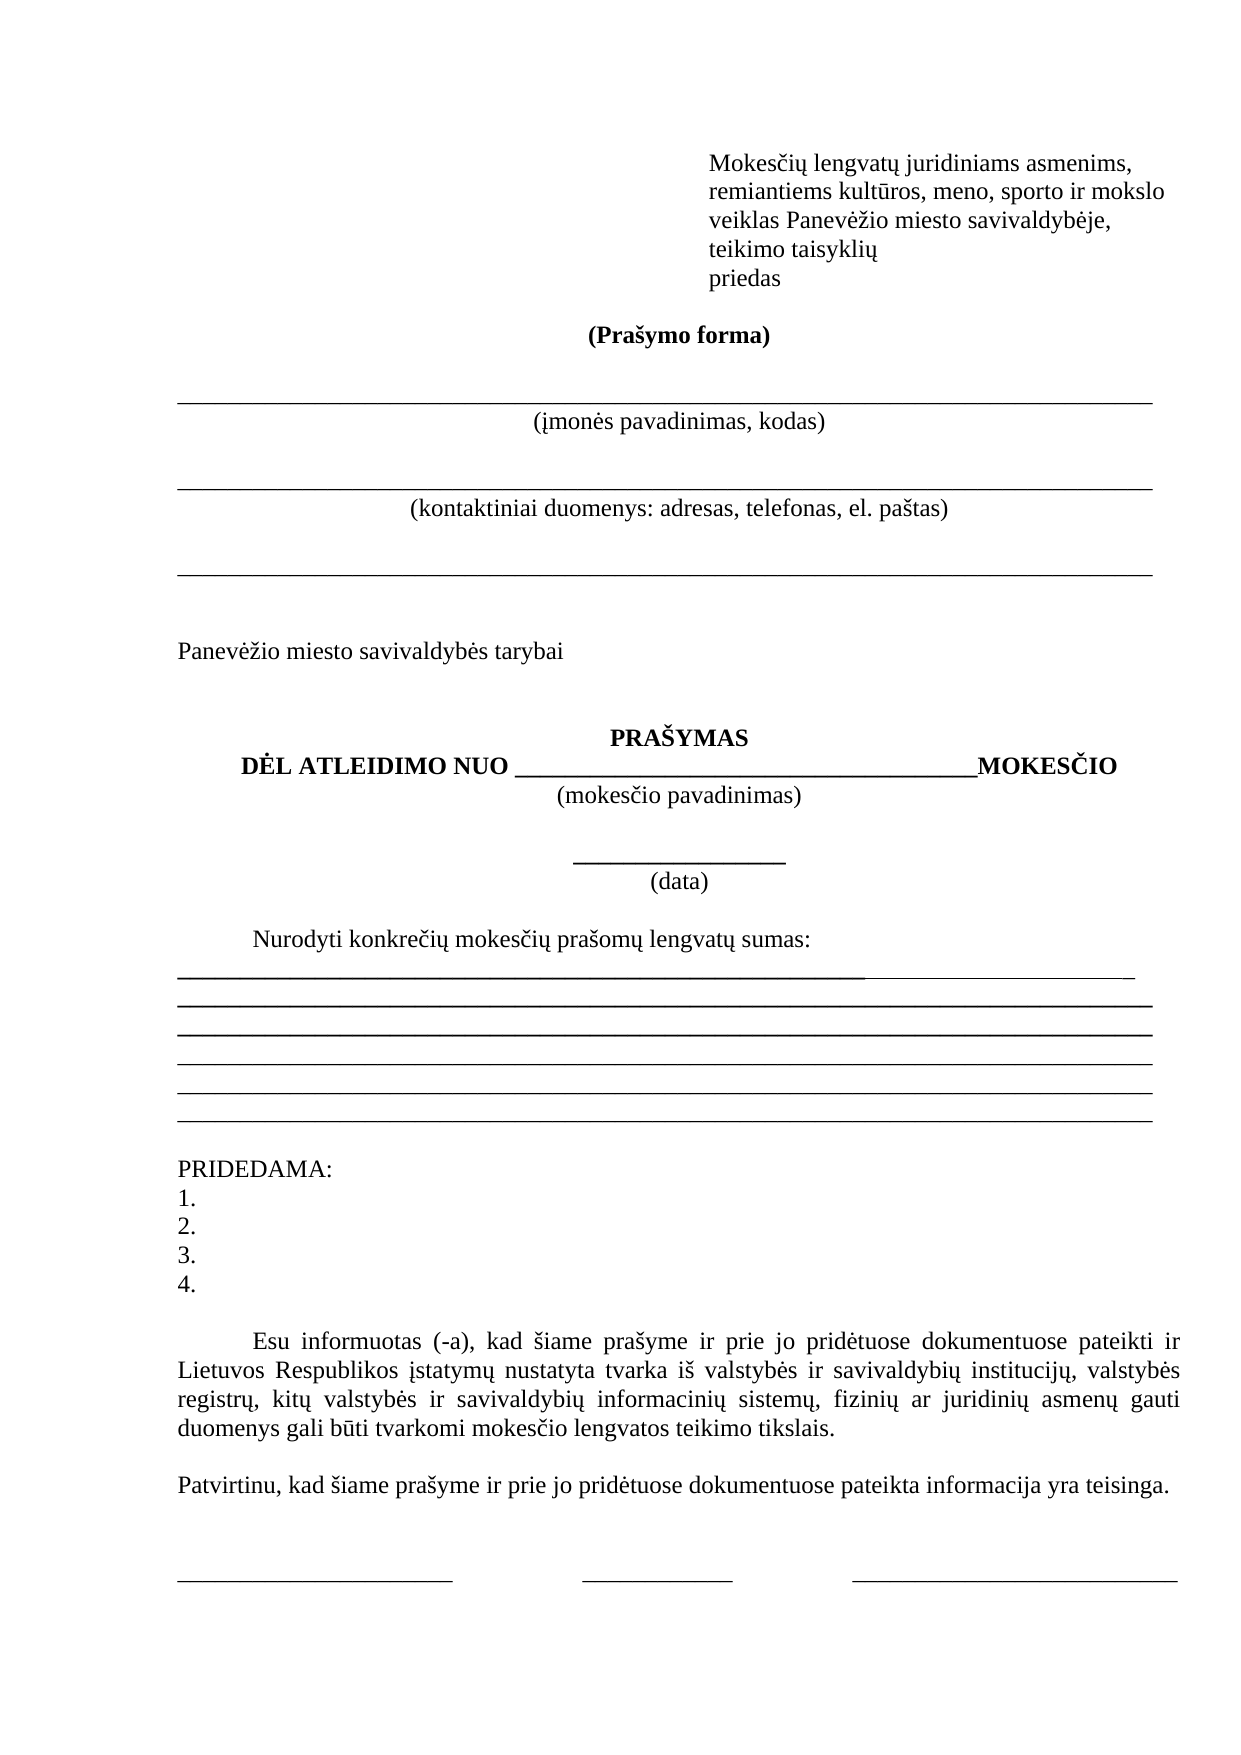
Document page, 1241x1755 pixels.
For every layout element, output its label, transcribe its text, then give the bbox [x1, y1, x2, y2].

text teikimo taisyklių [709, 234, 1181, 263]
text veiklas Panevėžio miesto savivaldybėje, [709, 205, 1181, 234]
text 1. [177, 1183, 1181, 1211]
text PRAŠYMAS [177, 723, 1181, 751]
text remiantiems kultūros, meno, sporto ir mokslo [709, 176, 1181, 205]
text ______________________________________________________________________________ [177, 1068, 1181, 1096]
text PRIDEDAMA: [177, 1154, 1181, 1183]
text 3. [177, 1240, 1181, 1269]
text (kontaktiniai duomenys: adresas, telefonas, el. paštas) [177, 493, 1181, 521]
text (Prašymo forma) [177, 320, 1181, 349]
text ______________________________________________________________________________ [177, 378, 1181, 406]
text ______________________________________________________________________________ [177, 550, 1181, 579]
text (mokesčio pavadinimas) [177, 780, 1181, 809]
text ______________________________________________________________________________ [177, 1039, 1181, 1068]
text Nurodyti konkrečių mokesčių prašomų lengvatų sumas: _______________________________________________________ _ [177, 924, 1181, 981]
text ______________________________________________________________________________ [177, 981, 1181, 1010]
text (data) [177, 866, 1181, 895]
text Panevėžio miesto savivaldybės tarybai [177, 636, 1181, 665]
text Esu informuotas (-a), kad šiame prašyme ir prie jo pridėtuose dokumentuose pateikti ir Lietuvos Respublikos įstatymų nustatyta tvarka iš valstybės ir savivaldybių institucijų, valstybės registrų, kitų valstybės ir savivaldybių informacinių sistemų, fizinių ar juridinių asmenų gauti duomenys gali būti tvarkomi mokesčio lengvatos teikimo tikslais. [177, 1326, 1181, 1441]
text ______________________________________________________________________________ [177, 464, 1181, 493]
text 2. [177, 1211, 1181, 1240]
text 4. [177, 1269, 1181, 1298]
text ______________________________________________________________________________ [177, 1010, 1181, 1039]
text ______________________________________________________________________________ [177, 1096, 1181, 1125]
text Patvirtinu, kad šiame prašyme ir prie jo pridėtuose dokumentuose pateikta informacija yra teisinga. [177, 1470, 1181, 1499]
text DĖL ATLEIDIMO NUO _____________________________________MOKESČIO [177, 751, 1181, 780]
text ______________________ ____________ __________________________ [177, 1556, 1181, 1585]
text priedas [709, 263, 1181, 291]
text Mokesčių lengvatų juridiniams asmenims, [709, 148, 1181, 176]
text (įmonės pavadinimas, kodas) [177, 406, 1181, 435]
text _________________ [177, 838, 1181, 866]
